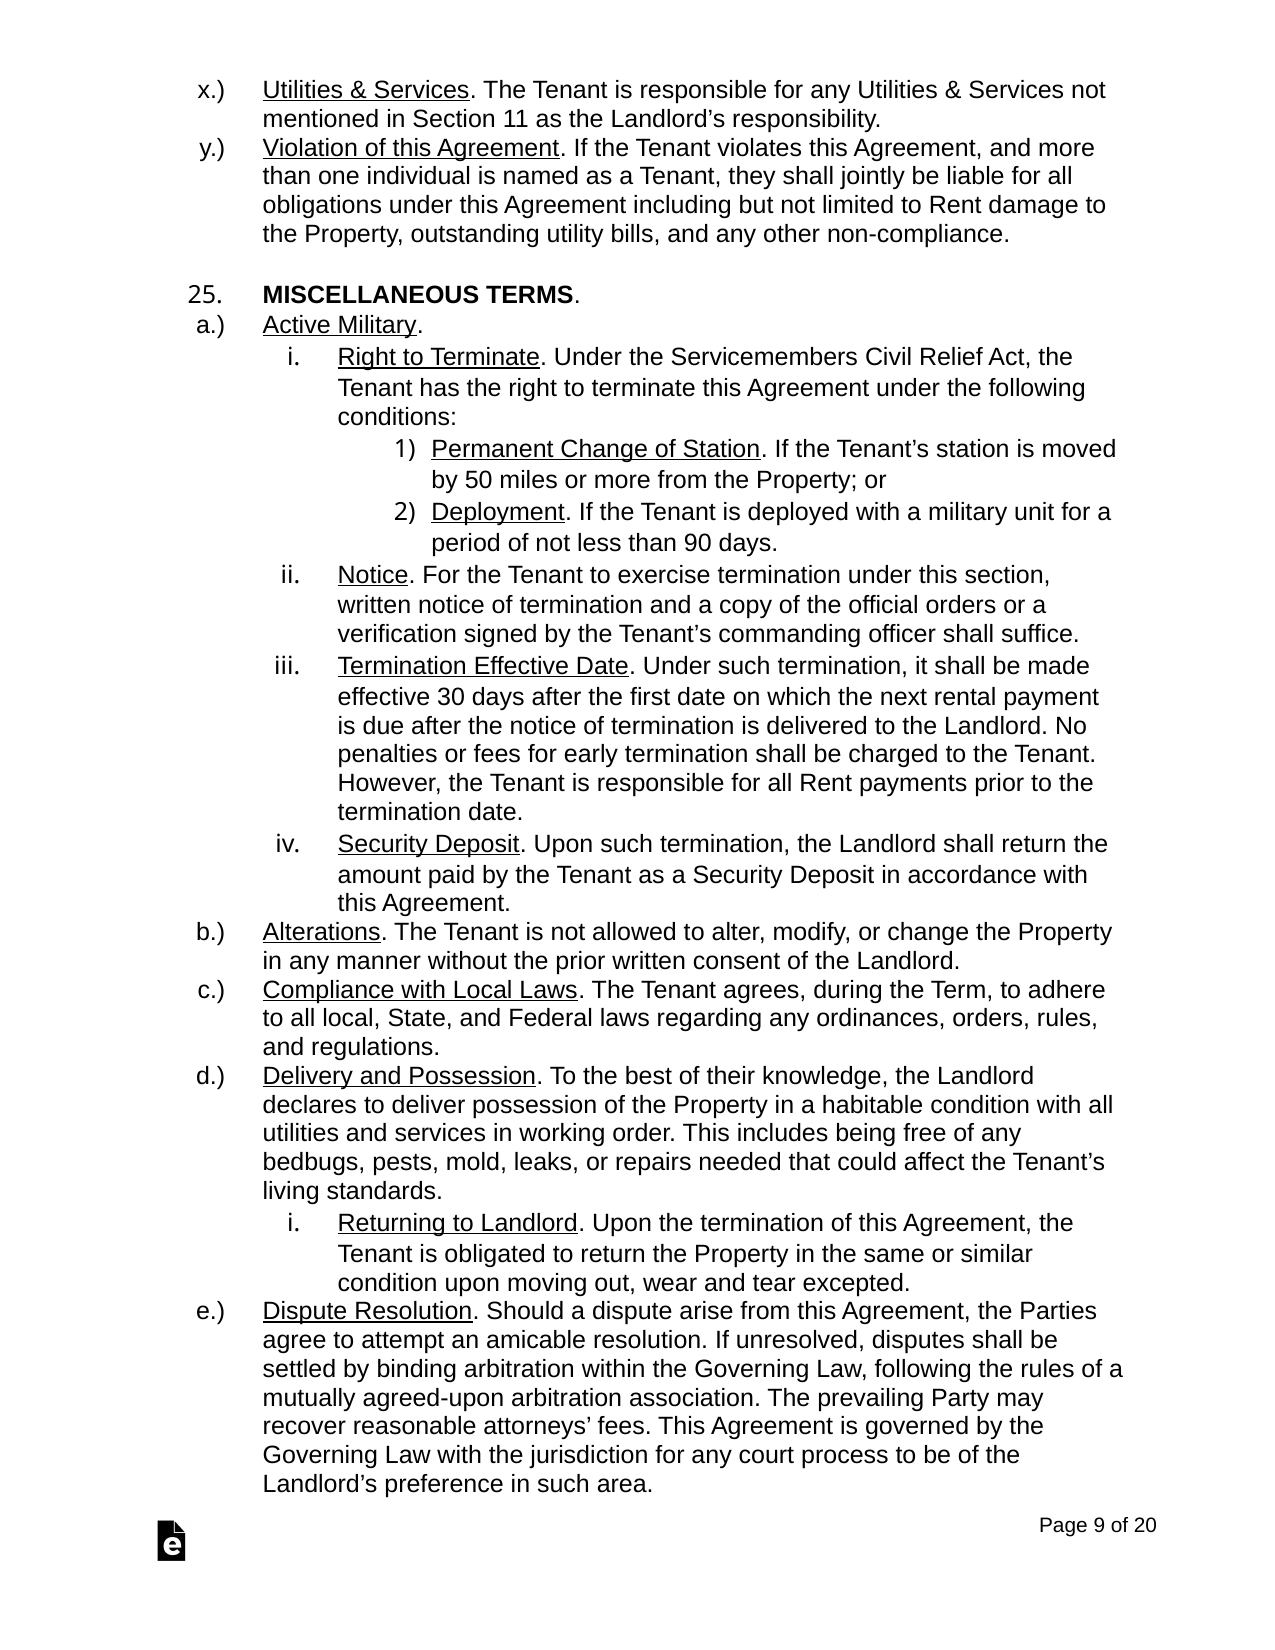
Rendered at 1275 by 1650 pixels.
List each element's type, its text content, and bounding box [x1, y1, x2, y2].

list Delivery and Possession. To the best of their knowledge, the Landlord declares to deliver possession of the Property in a habitable condition with all utilities and services in working order. This includes being free of any bedbugs, pests, mold, leaks, or repairs needed that could affect the Tenant’s living standards. [225, 1061, 1125, 1205]
list Dispute Resolution. Should a dispute arise from this Agreement, the Parties agree to attempt an amicable resolution. If unresolved, disputes shall be settled by binding arbitration within the Governing Law, following the rules of a mutually agreed-upon arbitration association. The prevailing Party may recover reasonable attorneys’ fees. This Agreement is governed by the Governing Law with the jurisdiction for any court process to be of the Landlord’s preference in such area. [225, 1296, 1125, 1497]
list Permanent Change of Station. If the Tenant’s station is moved by 50 miles or more from the Property; or [394, 431, 1125, 493]
list Alterations. The Tenant is not allowed to alter, modify, or change the Property in any manner without the prior written consent of the Landlord. [225, 917, 1125, 975]
list Termination Effective Date. Under such termination, it shall be made effective 30 days after the first date on which the next rental payment is due after the notice of termination is delivered to the Landlord. No penalties or fees for early termination shall be charged to the Tenant. However, the Tenant is responsible for all Rent payments prior to the termination date. [300, 648, 1125, 826]
list Active Military. [225, 310, 1125, 339]
list Deployment. If the Tenant is deployed with a military unit for a period of not less than 90 days. [394, 493, 1125, 556]
list Notice. For the Tenant to exercise termination under this section, written notice of termination and a copy of the official orders or a verification signed by the Tenant’s commanding officer shall suffice. [300, 556, 1125, 648]
list Violation of this Agreement. If the Tenant violates this Agreement, and more than one individual is named as a Tenant, they shall jointly be liable for all obligations under this Agreement including but not limited to Rent damage to the Property, outstanding utility bills, and any other non-compliance. [225, 132, 1125, 247]
list Returning to Landlord. Upon the termination of this Agreement, the Tenant is obligated to return the Property in the same or similar condition upon moving out, wear and tear excepted. [300, 1205, 1125, 1296]
list Security Deposit. Upon such termination, the Landlord shall return the amount paid by the Tenant as a Security Deposit in accordance with this Agreement. [300, 826, 1125, 917]
list MISCELLANEOUS TERMS. [187, 276, 1125, 310]
list Utilities & Services. The Tenant is responsible for any Utilities & Services not mentioned in Section 11 as the Landlord’s responsibility. [225, 75, 1125, 132]
list Compliance with Local Laws. The Tenant agrees, during the Term, to adhere to all local, State, and Federal laws regarding any ordinances, orders, rules, and regulations. [225, 975, 1125, 1061]
list Right to Terminate. Under the Servicemembers Civil Relief Act, the Tenant has the right to terminate this Agreement under the following conditions: [300, 339, 1125, 431]
